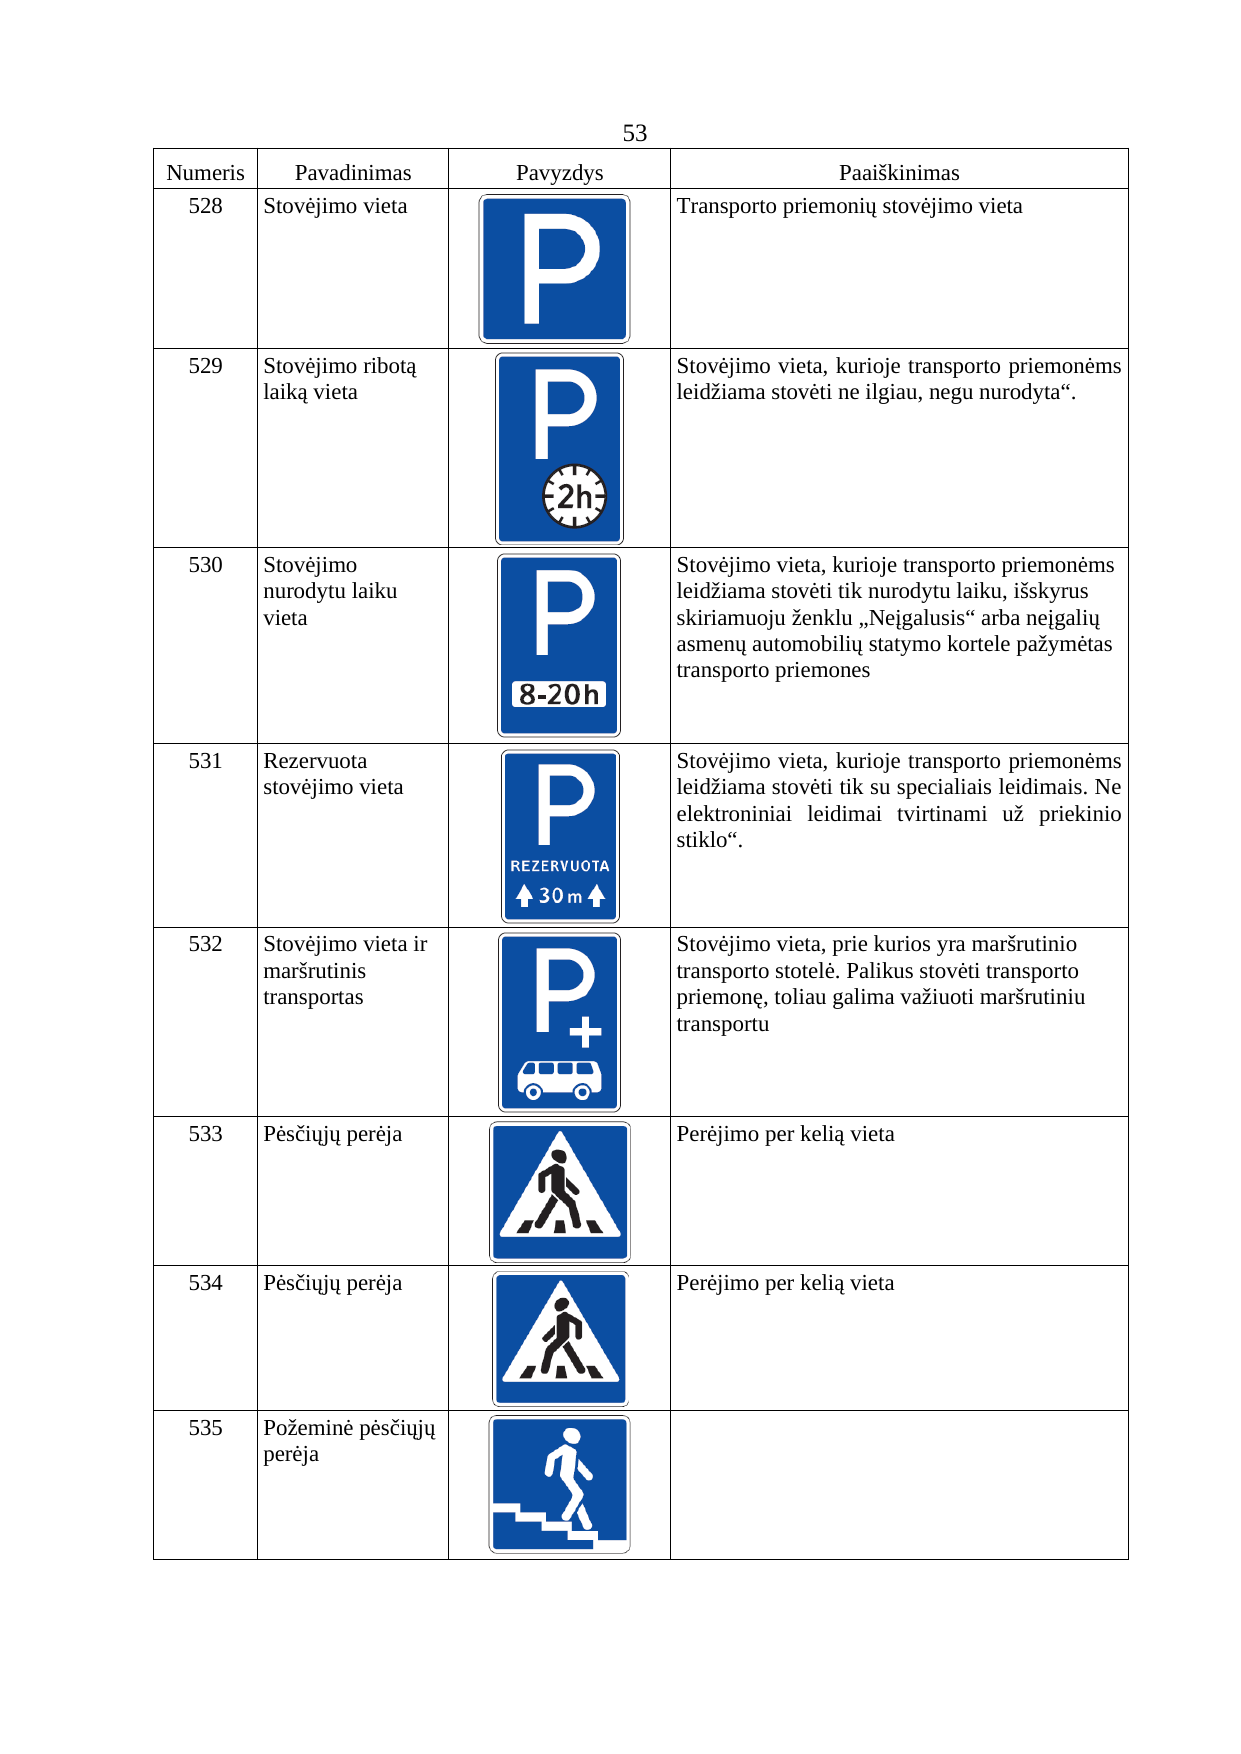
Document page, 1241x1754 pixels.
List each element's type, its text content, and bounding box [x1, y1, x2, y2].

table_cell Stovėjimo vieta [258, 189, 448, 348]
table_cell Stovėjimo nurodytu laiku vieta [258, 548, 448, 743]
table_cell 529 [154, 349, 257, 547]
table_cell Stovėjimo vieta, kurioje transporto priemonėms leidžiama stovėti tik su specialiais leidimais. Ne elektroniniai leidimai tvirtinami už priekinio stiklo“. [671, 744, 1128, 927]
table_cell [449, 928, 670, 1116]
table_cell Stovėjimo vieta, kurioje transporto priemonėms leidžiama stovėti ne ilgiau, negu nurodyta“. [671, 349, 1128, 547]
table_cell [671, 1411, 1128, 1559]
table_cell [449, 1117, 670, 1265]
table_cell [449, 1411, 670, 1559]
table_header Paaiškinimas [671, 149, 1128, 188]
table_cell 535 [154, 1411, 257, 1559]
table_cell [449, 1266, 670, 1410]
table_cell Požeminė pėsčiųjų perėja [258, 1411, 448, 1559]
table_header Pavadinimas [258, 149, 448, 188]
table_cell 533 [154, 1117, 257, 1265]
table_header Pavyzdys [449, 149, 670, 188]
table_cell Rezervuota stovėjimo vieta [258, 744, 448, 927]
table_cell Perėjimo per kelią vieta [671, 1266, 1128, 1410]
table_cell [449, 744, 670, 927]
table_cell Stovėjimo ribotą laiką vieta [258, 349, 448, 547]
table_cell 530 [154, 548, 257, 743]
table_cell Perėjimo per kelią vieta [671, 1117, 1128, 1265]
table_header Numeris [154, 149, 257, 188]
table_cell 532 [154, 928, 257, 1116]
table_cell Stovėjimo vieta, prie kurios yra maršrutinio transporto stotelė. Palikus stovėti transporto priemonę, toliau galima važiuoti maršrutiniu transportu [671, 928, 1128, 1116]
table_cell 528 [154, 189, 257, 348]
table_cell Transporto priemonių stovėjimo vieta [671, 189, 1128, 348]
table_cell 531 [154, 744, 257, 927]
table_cell [449, 548, 670, 743]
table_cell [449, 349, 670, 547]
table_cell Stovėjimo vieta, kurioje transporto priemonėms leidžiama stovėti tik nurodytu laiku, išskyrus skiriamuoju ženklu „Neįgalusis“ arba neįgalių asmenų automobilių statymo kortele pažymėtas transporto priemones [671, 548, 1128, 743]
table_cell [449, 189, 670, 348]
table_cell 534 [154, 1266, 257, 1410]
table_cell Pėsčiųjų perėja [258, 1117, 448, 1265]
table_cell Pėsčiųjų perėja [258, 1266, 448, 1410]
table_cell Stovėjimo vieta ir maršrutinis transportas [258, 928, 448, 1116]
